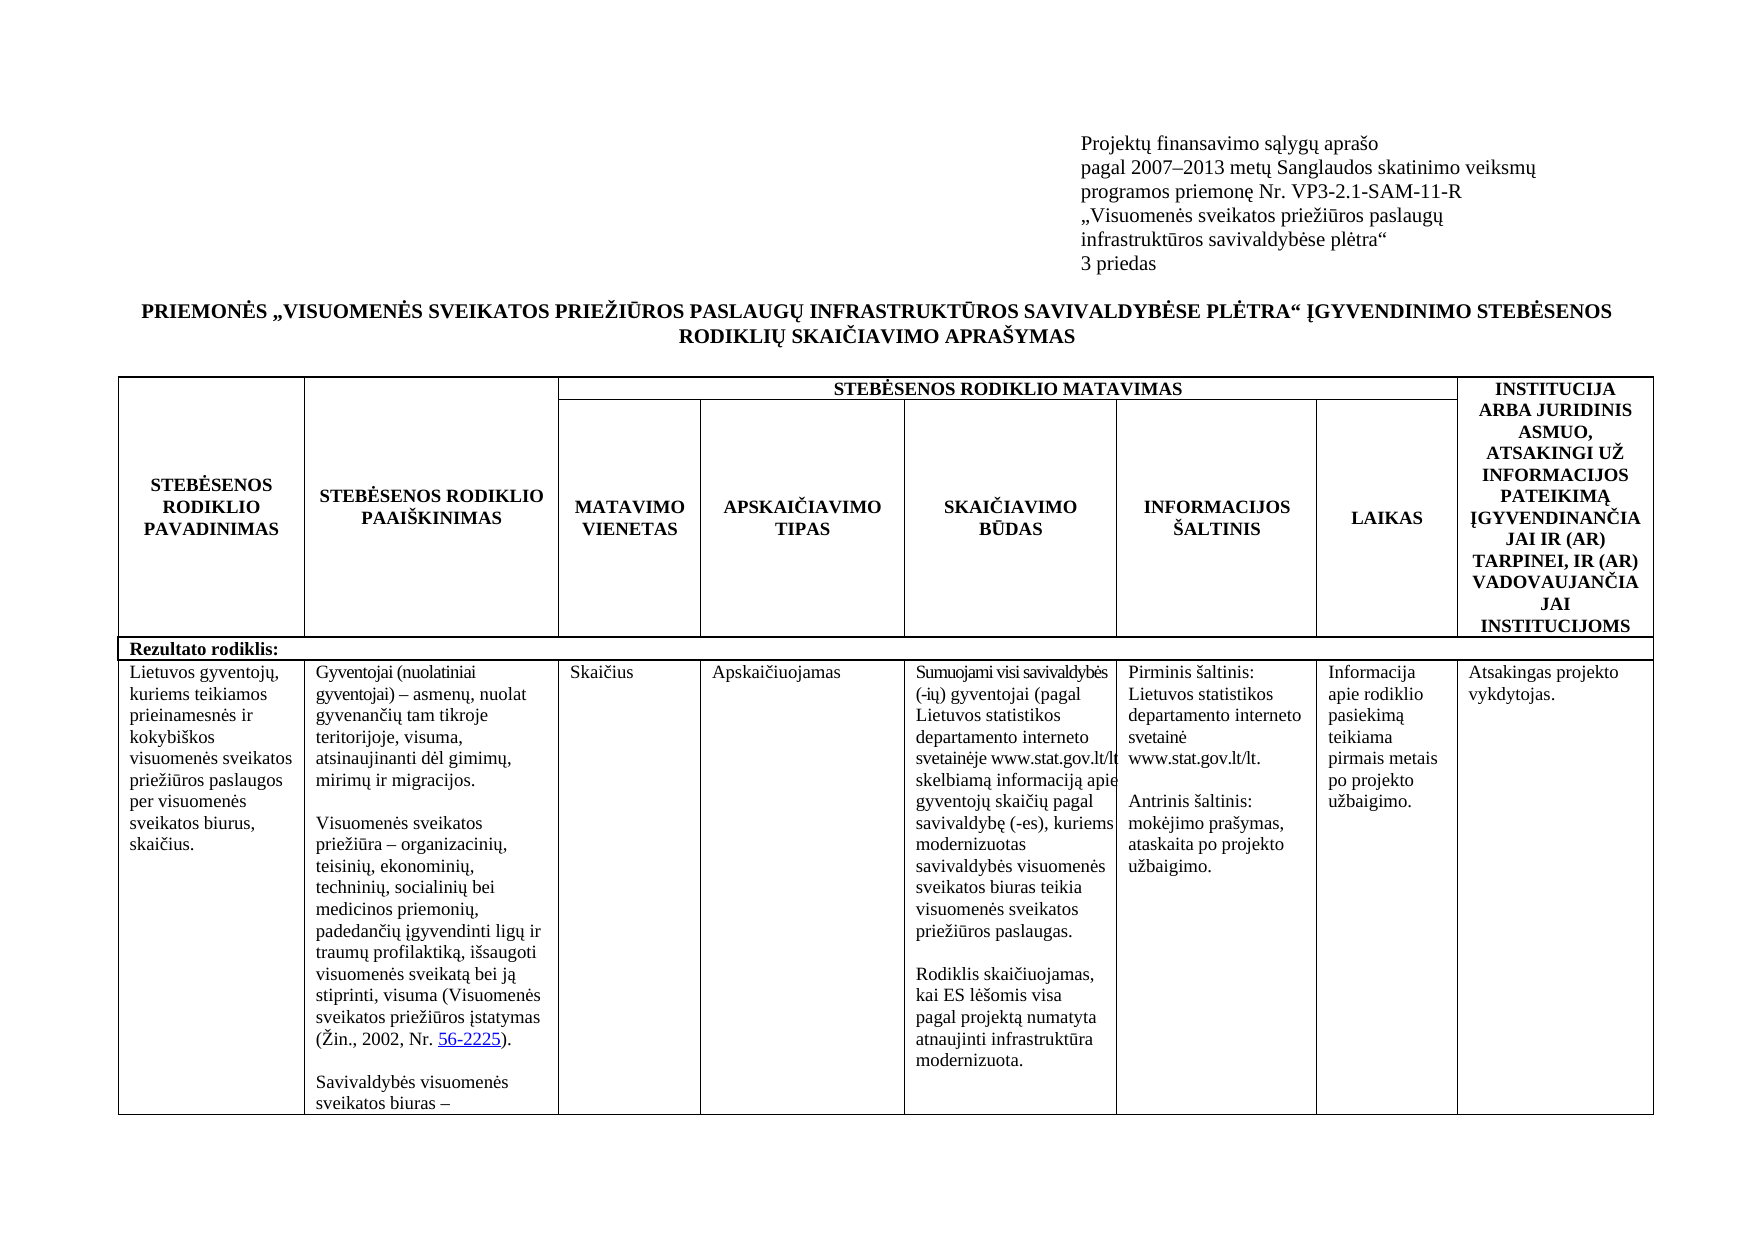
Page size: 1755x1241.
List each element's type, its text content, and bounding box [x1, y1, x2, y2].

table_header STEBĖSENOS RODIKLIO MATAVIMAS [559, 378, 1457, 399]
table_cell Sumuojami visi savivaldybės (-ių) gyventojai (pagal Lietuvos statistikos departamento interneto svetainėje www.stat.gov.lt/lt skelbiamą informaciją apie gyventojų skaičių pagal savivaldybę (-es), kuriems modernizuotas savivaldybės visuomenės sveikatos biuras teikia visuomenės sveikatos priežiūros paslaugas. Rodiklis skaičiuojamas, kai ES lėšomis visa pagal projektą numatyta atnaujinti infrastruktūra modernizuota. [905, 661, 1116, 1114]
text 3 priedas [1081, 251, 1636, 275]
table_cell Informacija apie rodiklio pasiekimą teikiama pirmais metais po projekto užbaigimo. [1317, 661, 1457, 1114]
table_cell [1457, 638, 1653, 659]
table_cell [1317, 638, 1457, 659]
text programos priemonę Nr. VP3-2.1-SAM-11-R [1081, 179, 1636, 203]
table_cell [1117, 638, 1317, 659]
table_header STEBĖSENOS RODIKLIO PAAIŠKINIMAS [305, 378, 558, 636]
table_header INSTITUCIJA ARBA JURIDINIS ASMUO, ATSAKINGI UŽ INFORMACIJOS PATEIKIMĄ ĮGYVENDINANČIAJAI IR (AR) TARPINEI, IR (AR) VADOVAUJANČIAJAI INSTITUCIJOMS [1458, 378, 1653, 636]
table_cell Pirminis šaltinis: Lietuvos statistikos departamento interneto svetainė www.stat.gov.lt/lt. Antrinis šaltinis: mokėjimo prašymas, ataskaita po projekto užbaigimo. [1117, 661, 1316, 1114]
table_cell INFORMACIJOS ŠALTINIS [1117, 400, 1316, 636]
table_cell [559, 638, 701, 659]
text „Visuomenės sveikatos priežiūros paslaugų [1081, 203, 1636, 227]
table_cell SKAIČIAVIMO BŪDAS [905, 400, 1116, 636]
table_cell MATAVIMO VIENETAS [559, 400, 700, 636]
table_cell Apskaičiuojamas [701, 661, 904, 1114]
table_cell Rezultato rodiklis: [119, 638, 304, 659]
table_cell [701, 638, 904, 659]
text pagal 2007–2013 metų Sanglaudos skatinimo veiksmų [1081, 155, 1636, 179]
table_cell Lietuvos gyventojų, kuriems teikiamos prieinamesnės ir kokybiškos visuomenės sveikatos priežiūros paslaugos per visuomenės sveikatos biurus, skaičius. [119, 661, 304, 1114]
table_header STEBĖSENOS RODIKLIO PAVADINIMAS [119, 378, 304, 636]
table_cell APSKAIČIAVIMO TIPAS [701, 400, 904, 636]
text PRIEMONĖS „VISUOMENĖS SVEIKATOS PRIEŽIŪROS PASLAUGŲ INFRASTRUKTŪROS SAVIVALDYBĖSE PLĖTRA“ ĮGYVENDINIMO STEBĖSENOS RODIKLIŲ SKAIČIAVIMO APRAŠYMAS [118, 299, 1636, 348]
text Projektų finansavimo sąlygų aprašo [1081, 131, 1636, 155]
table_cell [904, 638, 1117, 659]
table_cell Skaičius [559, 661, 700, 1114]
table_cell Gyventojai (nuolatiniai gyventojai) – asmenų, nuolat gyvenančių tam tikroje teritorijoje, visuma, atsinaujinanti dėl gimimų, mirimų ir migracijos. Visuomenės sveikatos priežiūra – organizacinių, teisinių, ekonominių, techninių, socialinių bei medicinos priemonių, padedančių įgyvendinti ligų ir traumų profilaktiką, išsaugoti visuomenės sveikatą bei ją stiprinti, visuma (Visuomenės sveikatos priežiūros įstatymas (Žin., 2002, Nr. 56-2225). Savivaldybės visuomenės sveikatos biuras – [305, 661, 558, 1114]
table_cell Atsakingas projekto vykdytojas. [1458, 661, 1653, 1114]
text infrastruktūros savivaldybėse plėtra“ [1081, 227, 1636, 251]
table_cell LAIKAS [1317, 400, 1457, 636]
table_cell [304, 638, 559, 659]
